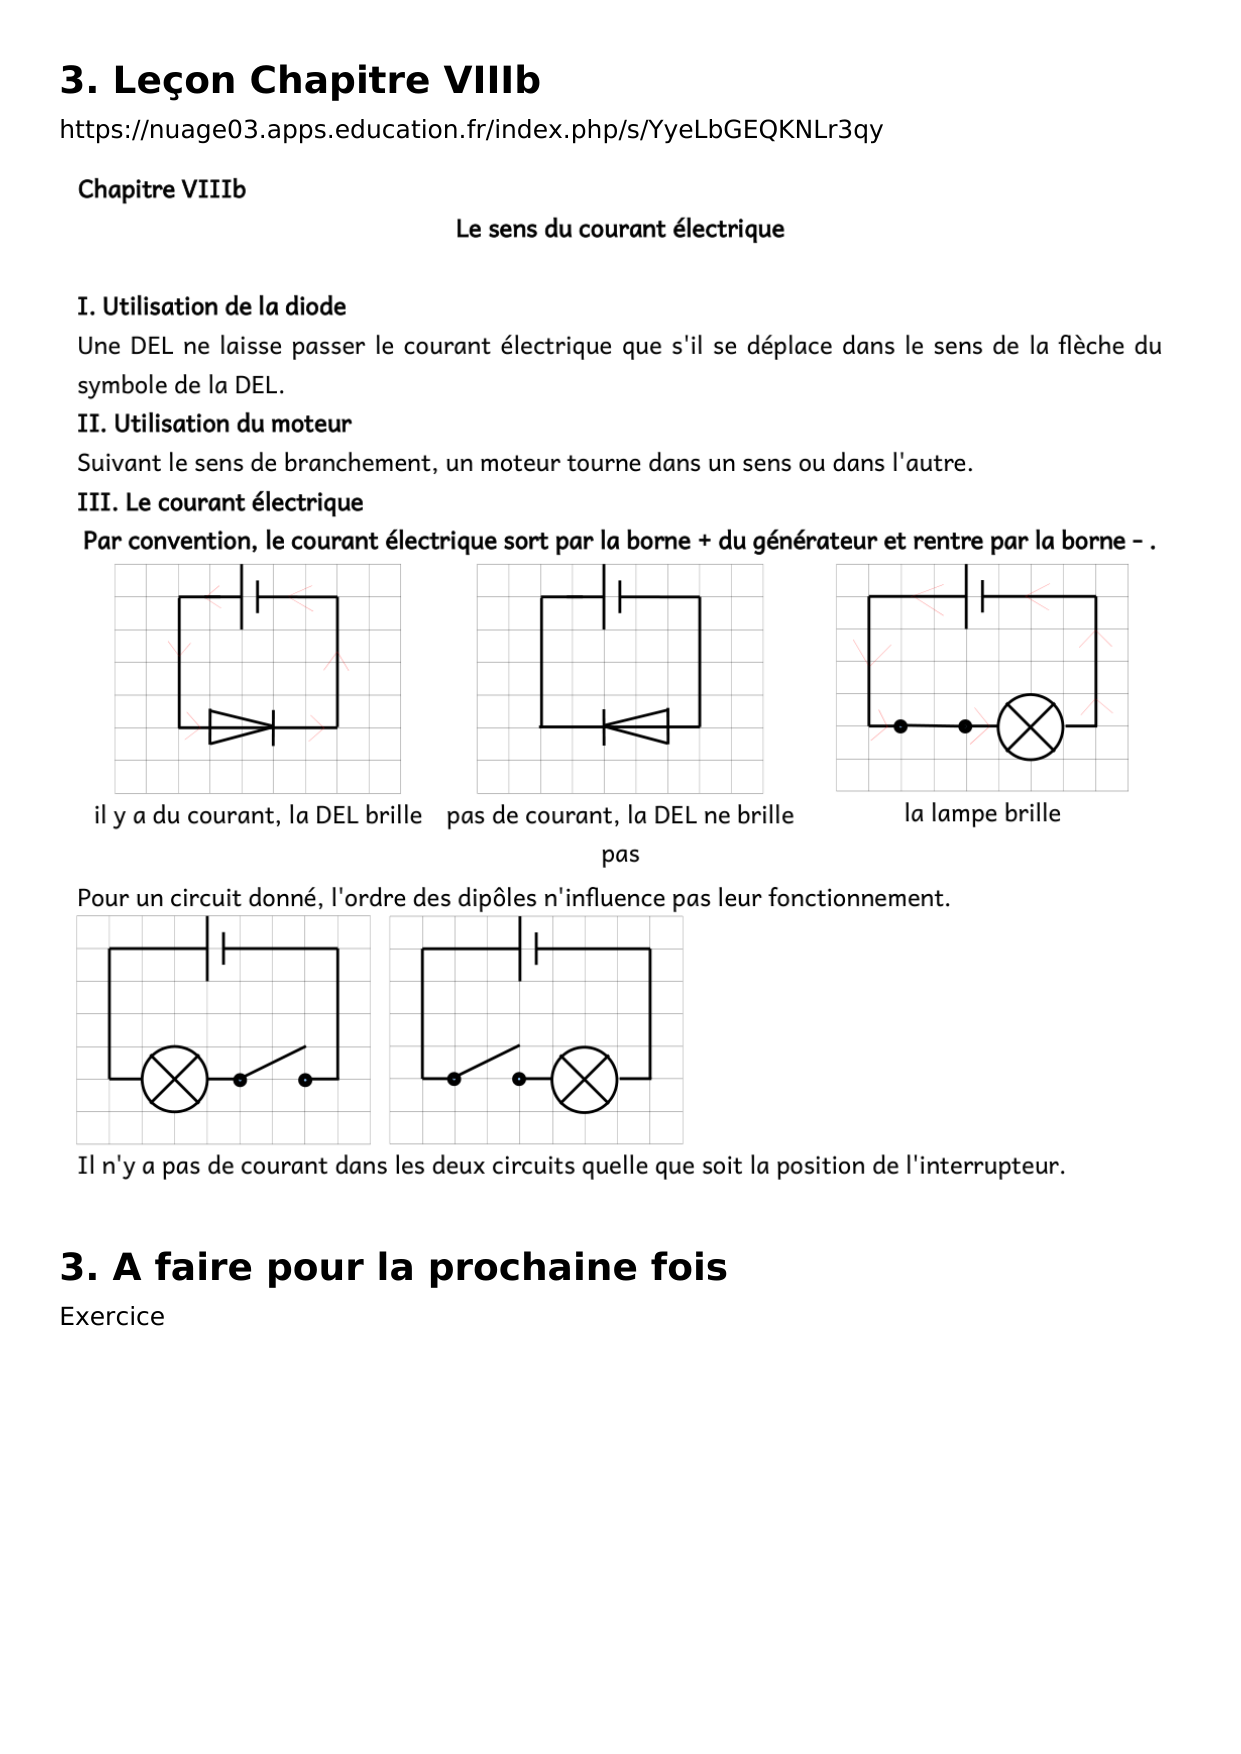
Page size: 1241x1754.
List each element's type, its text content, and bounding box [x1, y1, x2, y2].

picture [59, 156, 1182, 1209]
subtitle 3. A faire pour la prochaine fois [59, 1246, 1181, 1289]
text https://nuage03.apps.education.fr/index.php/s/YyeLbGEQKNLr3qy [59, 115, 1181, 144]
text Exercice [59, 1302, 1181, 1331]
subtitle 3. Leçon Chapitre VIIIb [59, 59, 1181, 103]
